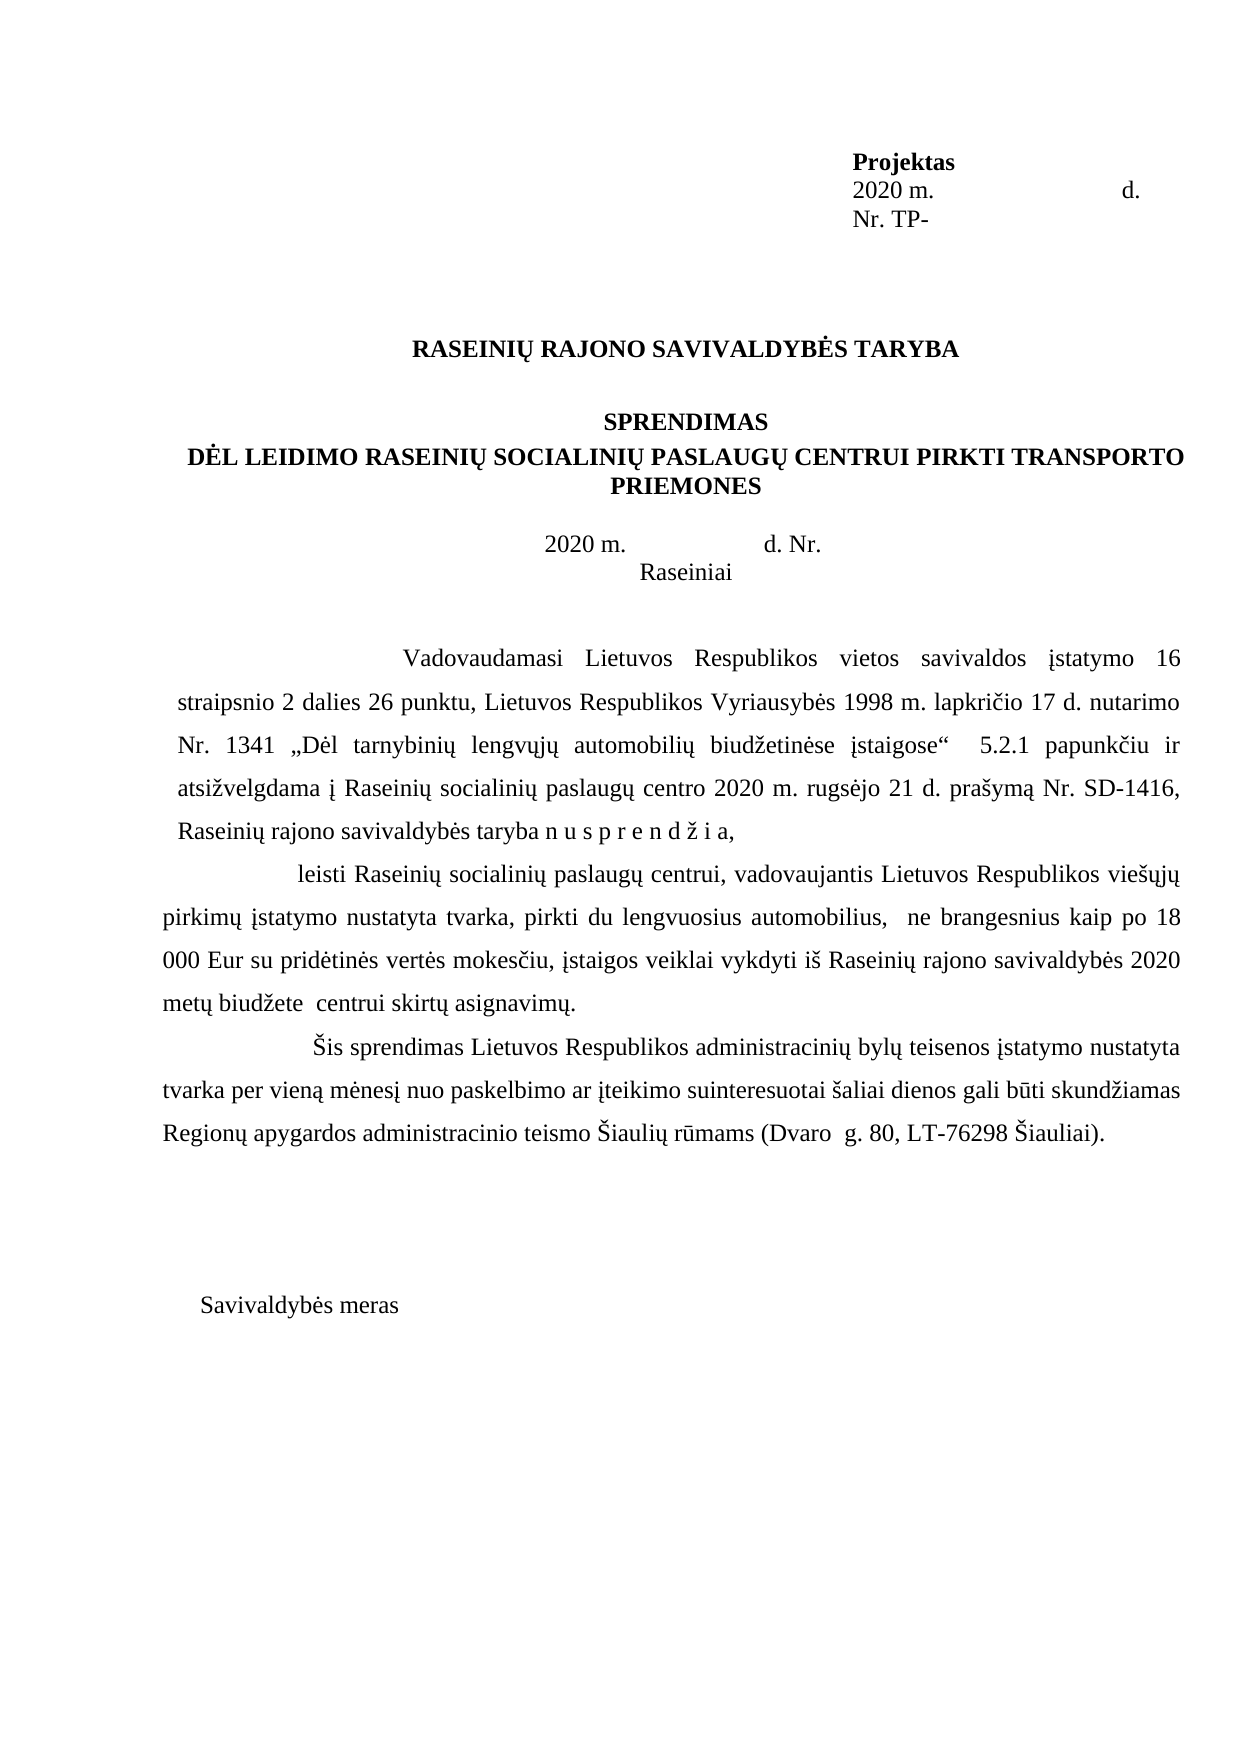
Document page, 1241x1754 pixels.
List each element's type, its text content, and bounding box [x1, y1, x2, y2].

table_cell SPRENDIMAS [177, 407, 1194, 442]
text leisti Raseinių socialinių paslaugų centrui, vadovaujantis Lietuvos Respublikos viešųjų pirkimų įstatymo nustatyta tvarka, pirkti du lengvuosius automobilius, ne brangesnius kaip po 18 000 Eur su pridėtinės vertės mokesčiu, įstaigos veiklai vykdyti iš Raseinių rajono savivaldybės 2020 metų biudžete centrui skirtų asignavimų. [162, 859, 1181, 1017]
table_header [177, 262, 1194, 334]
table_cell RASEINIŲ RAJONO SAVIVALDYBĖS TARYBA [177, 335, 1194, 407]
text Šis sprendimas Lietuvos Respublikos administracinių bylų teisenos įstatymo nustatyta tvarka per vieną mėnesį nuo paskelbimo ar įteikimo suinteresuotai šaliai dienos gali būti skundžiamas Regionų apygardos administracinio teismo Šiaulių rūmams (Dvaro g. 80, LT-76298 Šiauliai). [162, 1032, 1181, 1147]
text 2020 m. d. [177, 176, 1181, 204]
table_header Savivaldybės meras [189, 1290, 572, 1326]
table_cell 2020 m. d. Nr. Raseiniai [177, 500, 1194, 600]
text Vadovaudamasi Lietuvos Respublikos vietos savivaldos įstatymo 16 straipsnio 2 dalies 26 punktu, Lietuvos Respublikos Vyriausybės 1998 m. lapkričio 17 d. nutarimo Nr. 1341 „Dėl tarnybinių lengvųjų automobilių biudžetinėse įstaigose“ 5.2.1 papunkčiu ir atsižvelgdama į Raseinių socialinių paslaugų centro 2020 m. rugsėjo 21 d. prašymą Nr. SD-1416, Raseinių rajono savivaldybės taryba n u s p r e n d ž i a, [177, 643, 1181, 845]
table_cell DĖL LEIDIMO RASEINIŲ SOCIALINIŲ PASLAUGŲ CENTRUI PIRKTI TRANSPORTO PRIEMONES [177, 443, 1194, 500]
text Nr. TP- [177, 204, 1181, 233]
table_header [824, 1290, 1192, 1326]
table_header [573, 1290, 823, 1326]
text Projektas [177, 147, 1181, 176]
